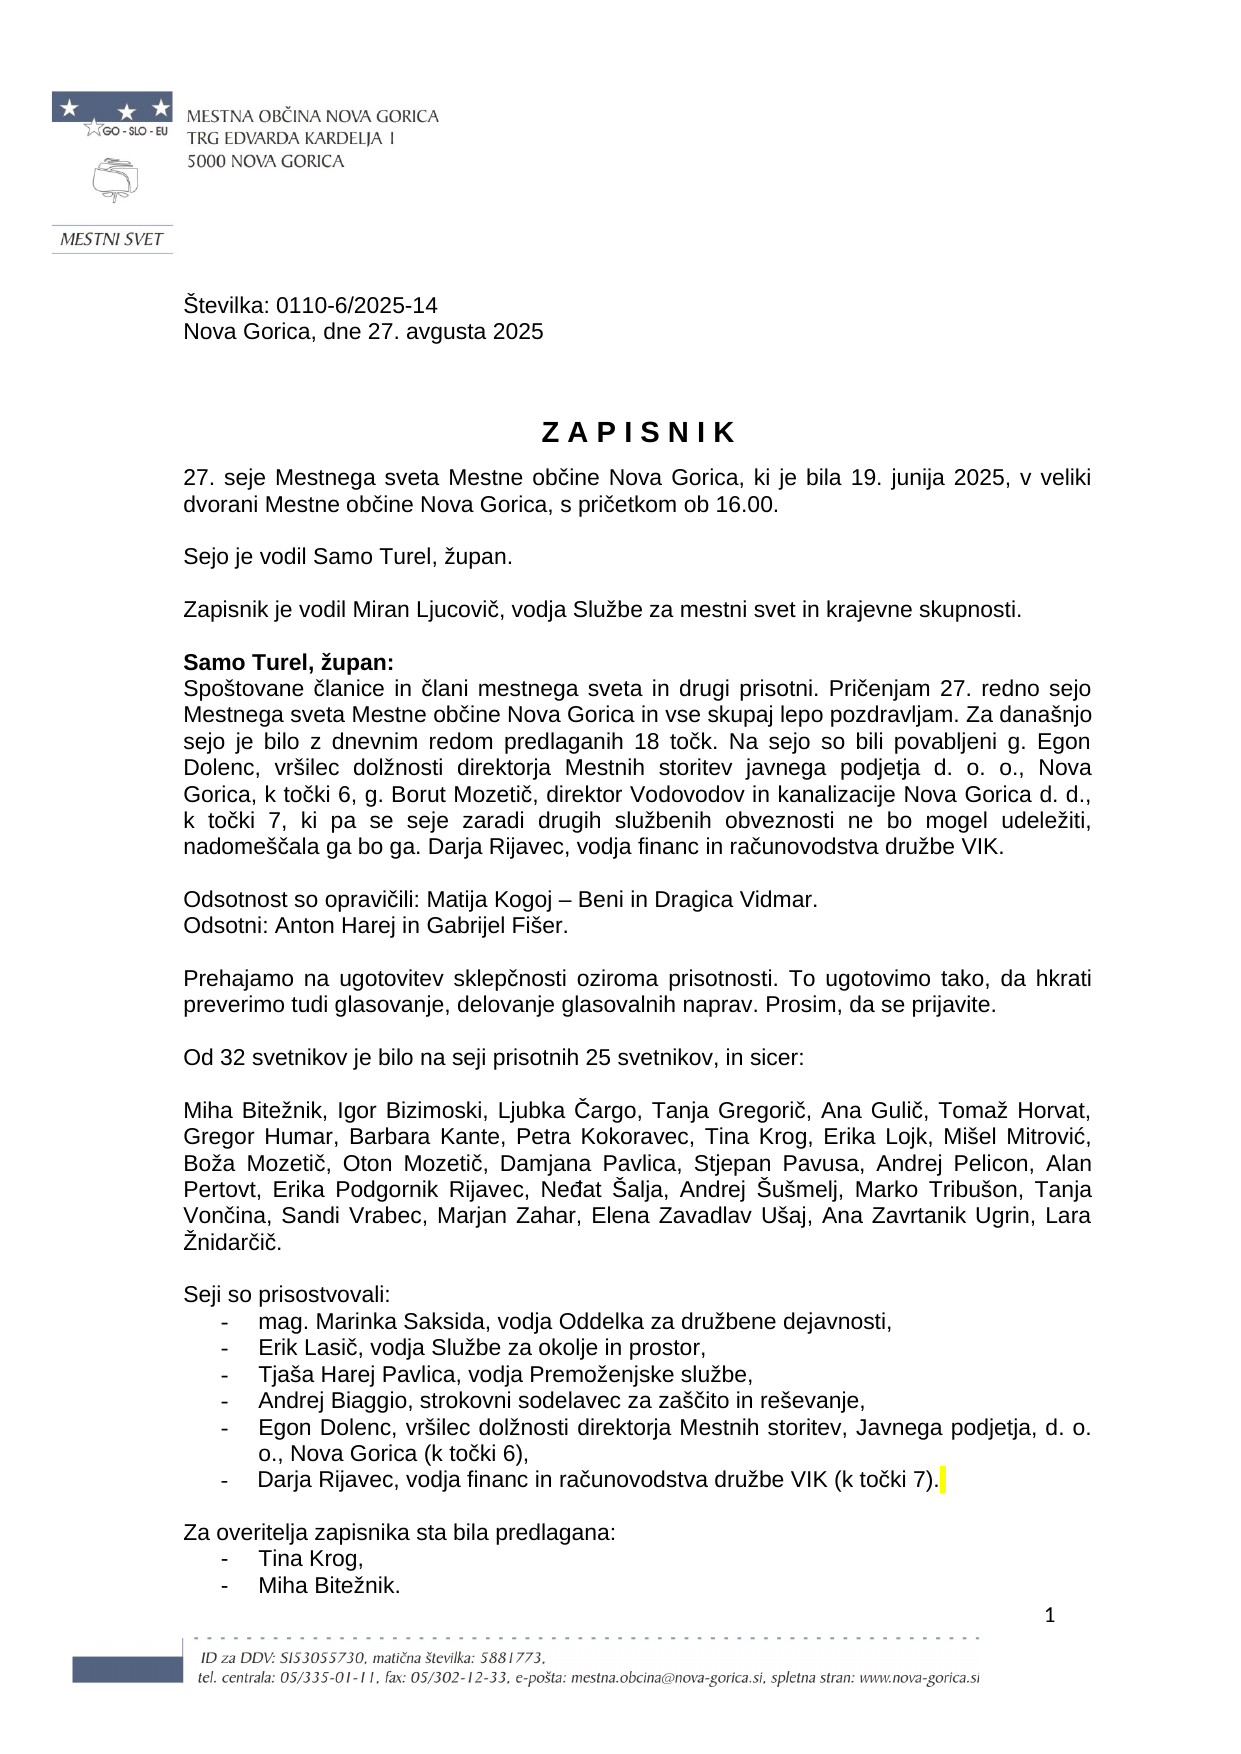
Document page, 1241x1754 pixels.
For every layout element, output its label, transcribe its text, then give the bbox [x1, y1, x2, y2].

text Samo Turel, župan: [183, 649, 1092, 675]
list Tina Krog, [221, 1545, 1092, 1572]
text Miha Bitežnik, Igor Bizimoski, Ljubka Čargo, Tanja Gregorič, Ana Gulič, Tomaž Horvat, Gregor Humar, Barbara Kante, Petra Kokoravec, Tina Krog, Erika Lojk, Mišel Mitrović, Boža Mozetič, Oton Mozetič, Damjana Pavlica, Stjepan Pavusa, Andrej Pelicon, Alan Pertovt, Erika Podgornik Rijavec, Neđat Šalja, Andrej Šušmelj, Marko Tribušon, Tanja Vončina, Sandi Vrabec, Marjan Zahar, Elena Zavadlav Ušaj, Ana Zavrtanik Ugrin, Lara Žnidarčič. [183, 1097, 1092, 1255]
text Spoštovane članice in člani mestnega sveta in drugi prisotni. Pričenjam 27. redno sejo Mestnega sveta Mestne občine Nova Gorica in vse skupaj lepo pozdravljam. Za današnjo sejo je bilo z dnevnim redom predlaganih 18 točk. Na sejo so bili povabljeni g. Egon Dolenc, vršilec dolžnosti direktorja Mestnih storitev javnega podjetja d. o. o., Nova Gorica, k točki 6, g. Borut Mozetič, direktor Vodovodov in kanalizacije Nova Gorica d. d., k točki 7, ki pa se seje zaradi drugih službenih obveznosti ne bo mogel udeležiti, nadomeščala ga bo ga. Darja Rijavec, vodja financ in računovodstva družbe VIK. [183, 675, 1092, 859]
list Tjaša Harej Pavlica, vodja Premoženjske službe, [221, 1361, 1092, 1387]
text 27. seje Mestnega sveta Mestne občine Nova Gorica, ki je bila 19. junija 2025, v veliki dvorani Mestne občine Nova Gorica, s pričetkom ob 16.00. [183, 464, 1092, 517]
text Za overitelja zapisnika sta bila predlagana: [183, 1519, 1092, 1545]
text Zapisnik je vodil Miran Ljucovič, vodja Službe za mestni svet in krajevne skupnosti. [183, 596, 1092, 622]
text Od 32 svetnikov je bilo na seji prisotnih 25 svetnikov, in sicer: [183, 1044, 1092, 1070]
text Številka: 0110-6/2025-14 [183, 292, 1092, 318]
text Nova Gorica, dne 27. avgusta 2025 [183, 318, 1092, 345]
list Miha Bitežnik. [221, 1572, 1092, 1598]
list Erik Lasič, vodja Službe za okolje in prostor, [221, 1334, 1092, 1361]
text Seji so prisostvovali: [183, 1281, 1092, 1308]
list mag. Marinka Saksida, vodja Oddelka za družbene dejavnosti, [221, 1308, 1092, 1334]
text Odsotnost so opravičili: Matija Kogoj – Beni in Dragica Vidmar. [183, 886, 1092, 912]
text Z A P I S N I K [183, 415, 1092, 448]
text Odsotni: Anton Harej in Gabrijel Fišer. [183, 912, 1092, 939]
list Andrej Biaggio, strokovni sodelavec za zaščito in reševanje, [221, 1387, 1092, 1413]
text Prehajamo na ugotovitev sklepčnosti oziroma prisotnosti. To ugotovimo tako, da hkrati preverimo tudi glasovanje, delovanje glasovalnih naprav. Prosim, da se prijavite. [183, 965, 1092, 1018]
list Egon Dolenc, vršilec dolžnosti direktorja Mestnih storitev, Javnega podjetja, d. o. o., Nova Gorica (k točki 6), [221, 1413, 1092, 1466]
text Sejo je vodil Samo Turel, župan. [183, 543, 1092, 570]
list Darja Rijavec, vodja financ in računovodstva družbe VIK (k točki 7). [221, 1466, 1092, 1493]
